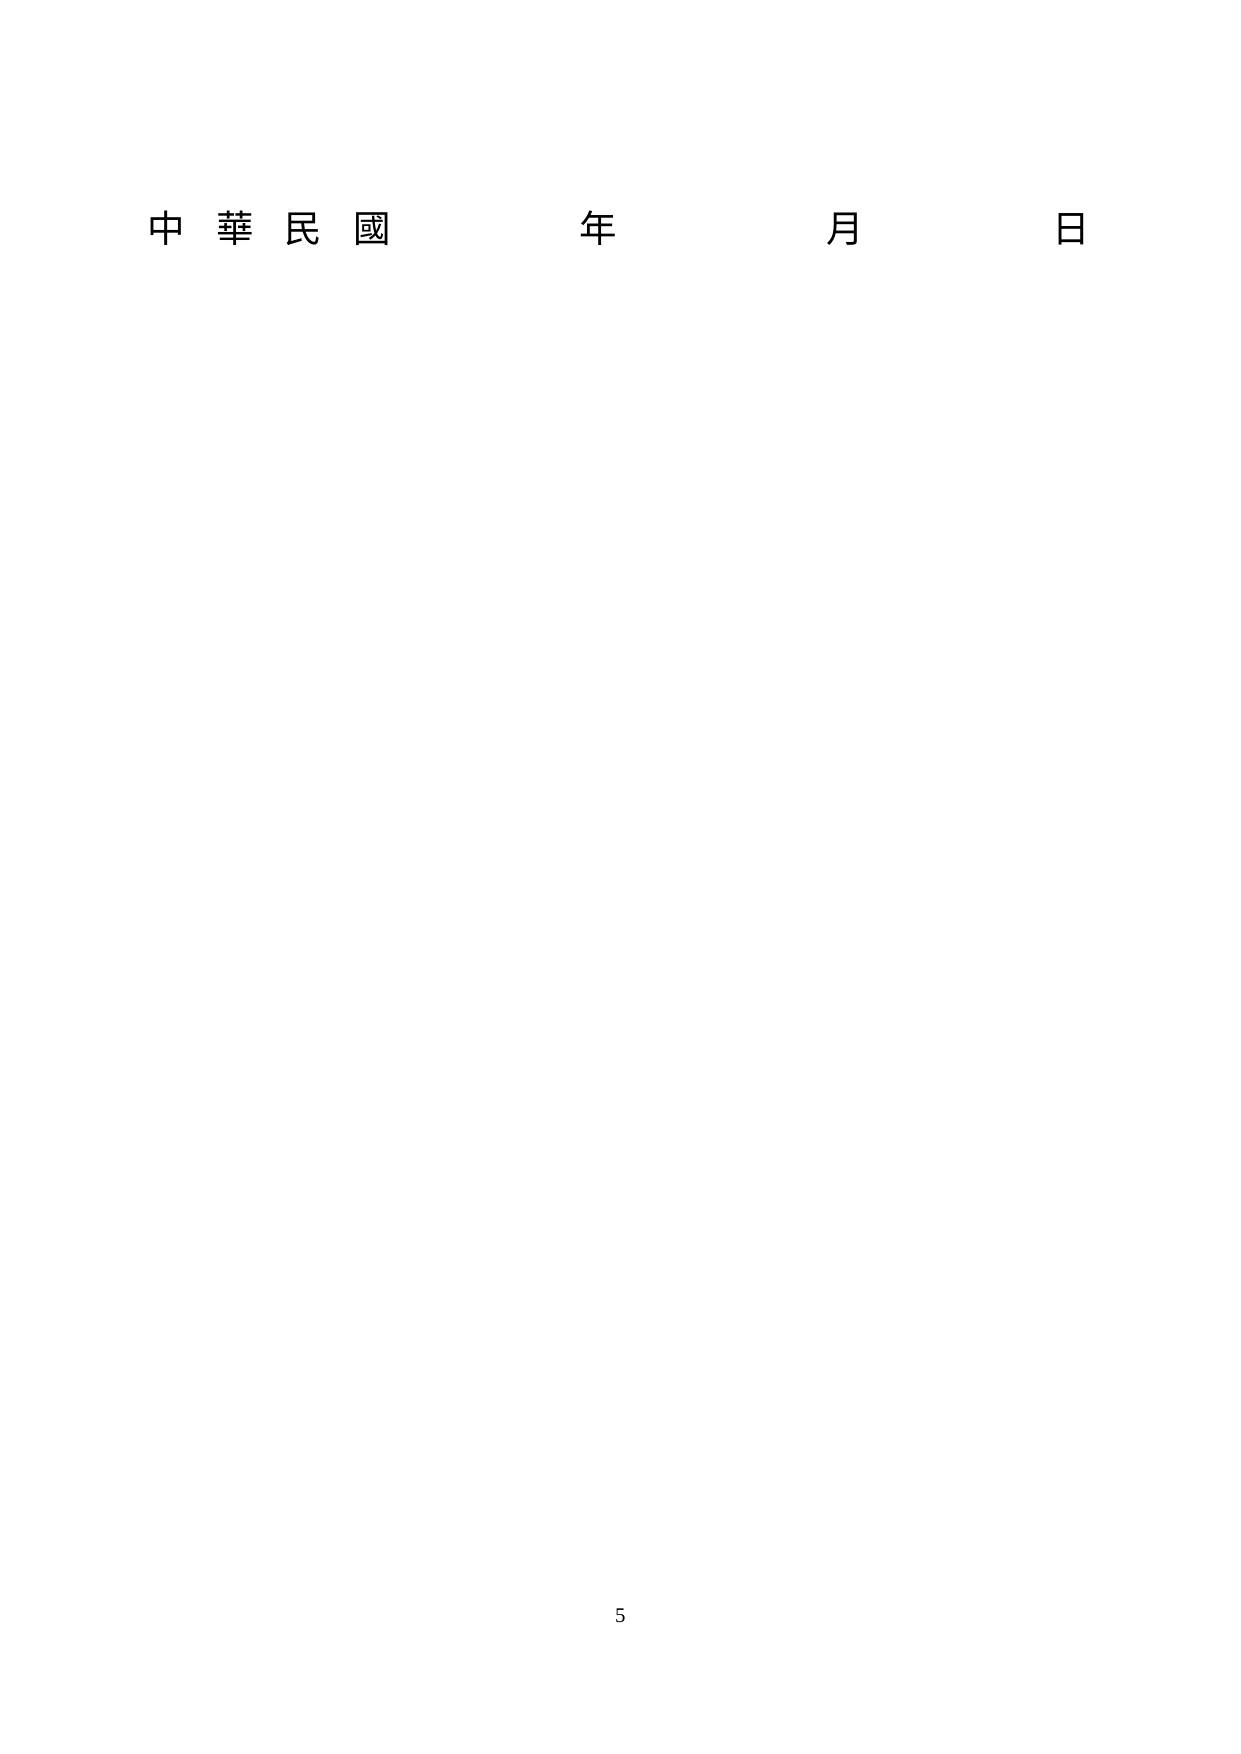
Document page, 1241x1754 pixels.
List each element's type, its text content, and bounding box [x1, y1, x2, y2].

text 中 華 民 國 年 月 日 [148, 199, 1092, 253]
